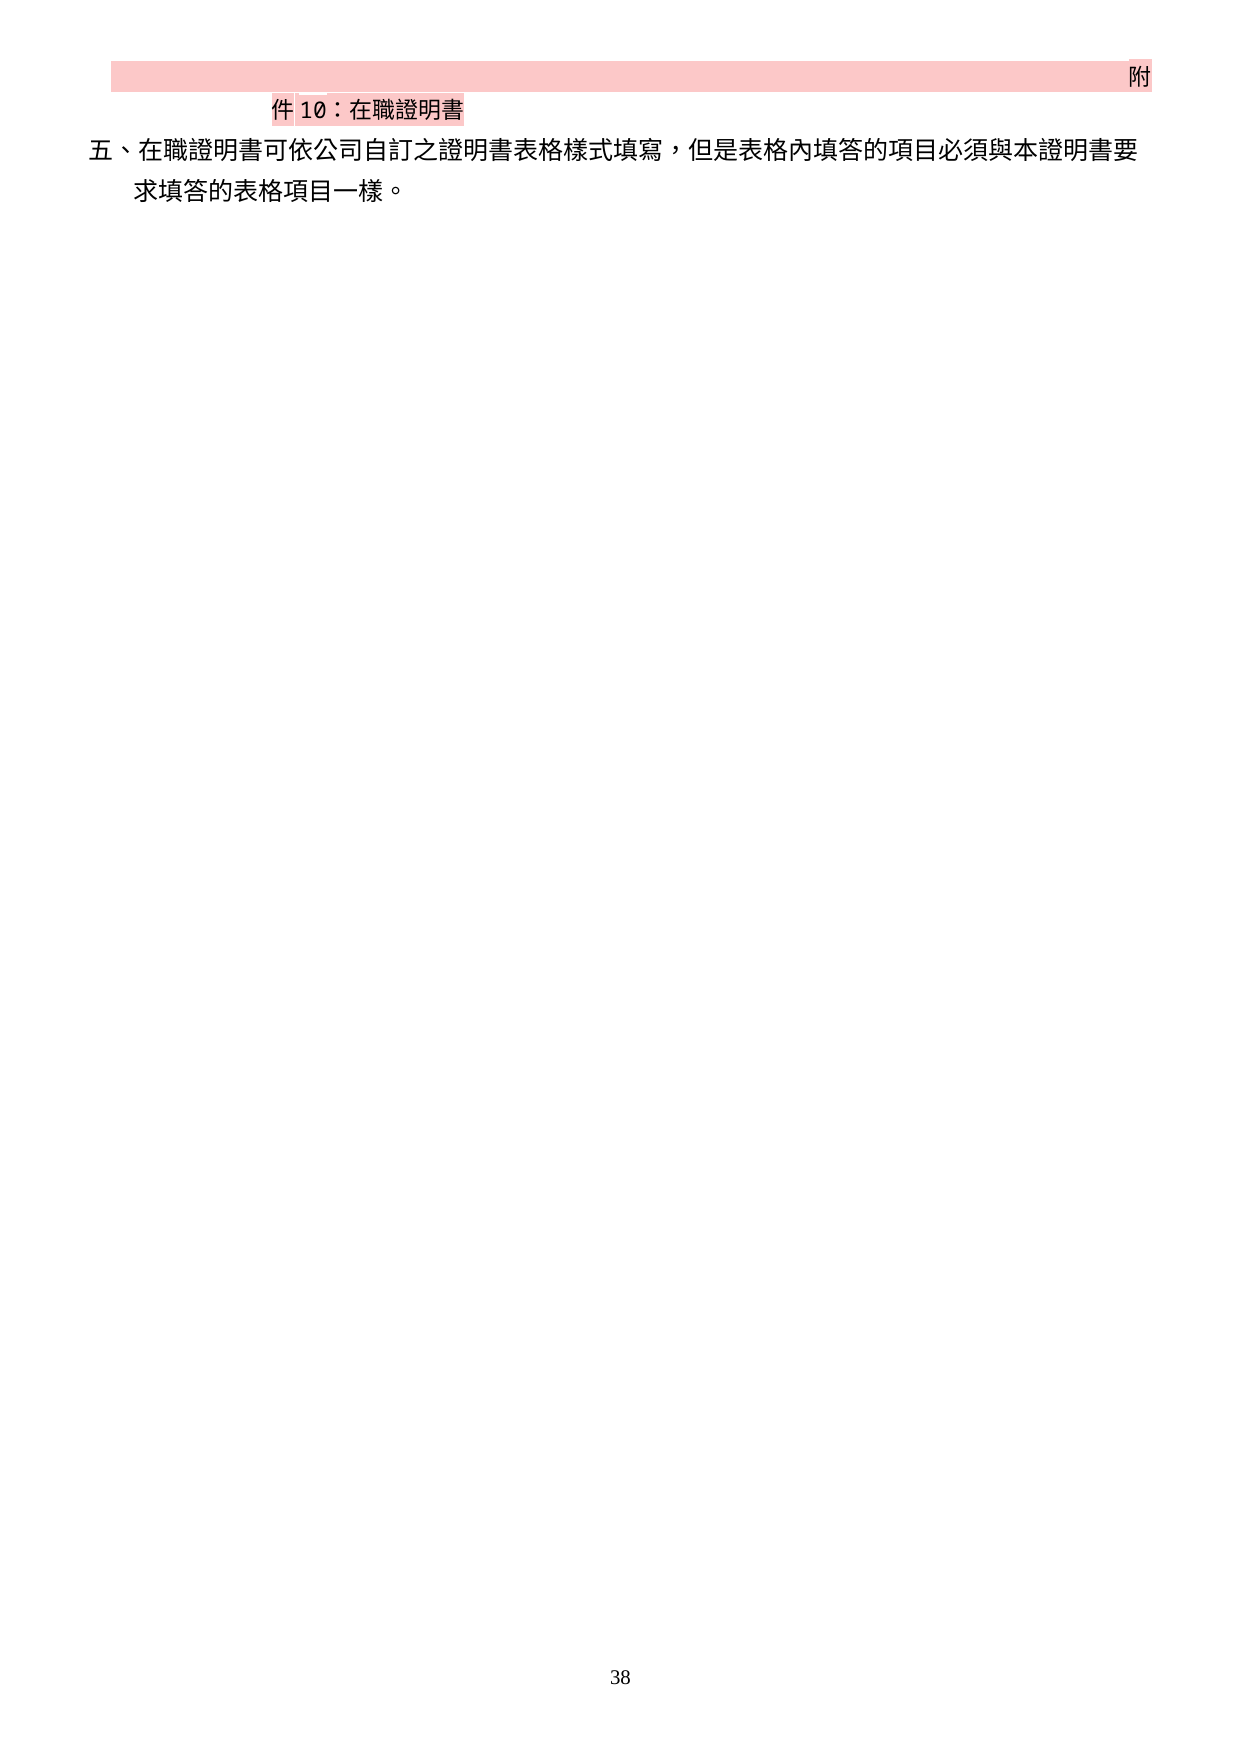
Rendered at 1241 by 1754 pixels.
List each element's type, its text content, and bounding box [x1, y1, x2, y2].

text 五、在職證明書可依公司自訂之證明書表格樣式填寫，但是表格內填答的項目必須與本證明書要求填答的表格項目一樣。 [89, 126, 1152, 209]
